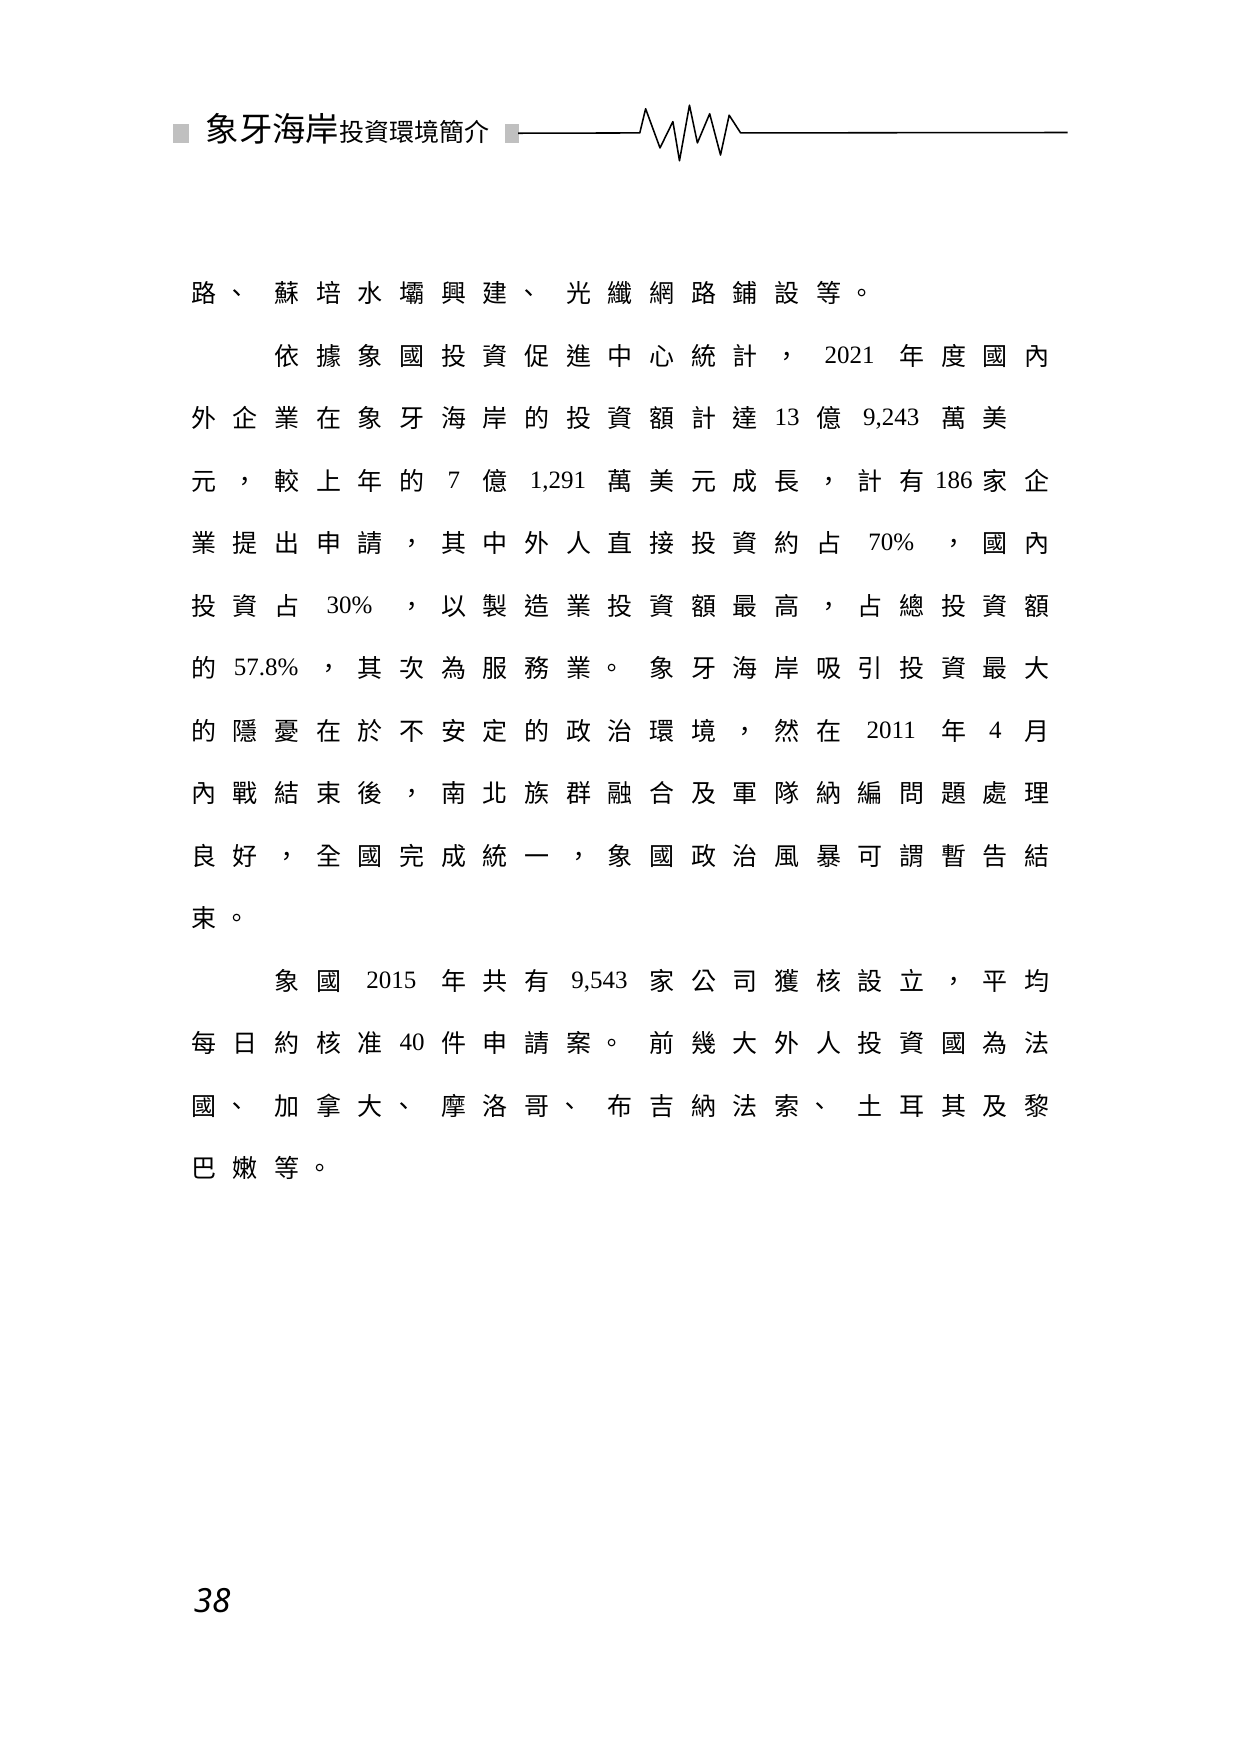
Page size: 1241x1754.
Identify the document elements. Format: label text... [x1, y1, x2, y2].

text 依據象國投資促進中心統計，2021年度國內外企業在象牙海岸的投資額計達13億9,243萬美元，較上年的7億1,291萬美元成長，計有186家企業提出申請，其中外人直接投資約占70%，國內投資占30%，以製造業投資額最高，占總投資額的57.8%，其次為服務業。象牙海岸吸引投資最大的隱憂在於不安定的政治環境，然在2011年4月內戰結束後，南北族群融合及軍隊納編問題處理良好，全國完成統一，象國政治風暴可謂暫告結束。 [183, 313, 1058, 938]
text 路、蘇培水壩興建、光纖網路鋪設等。 [183, 250, 1058, 313]
text 象國2015年共有9,543家公司獲核設立，平均每日約核准40件申請案。前幾大外人投資國為法國、加拿大、摩洛哥、布吉納法索、土耳其及黎巴嫩等。 [183, 938, 1058, 1188]
